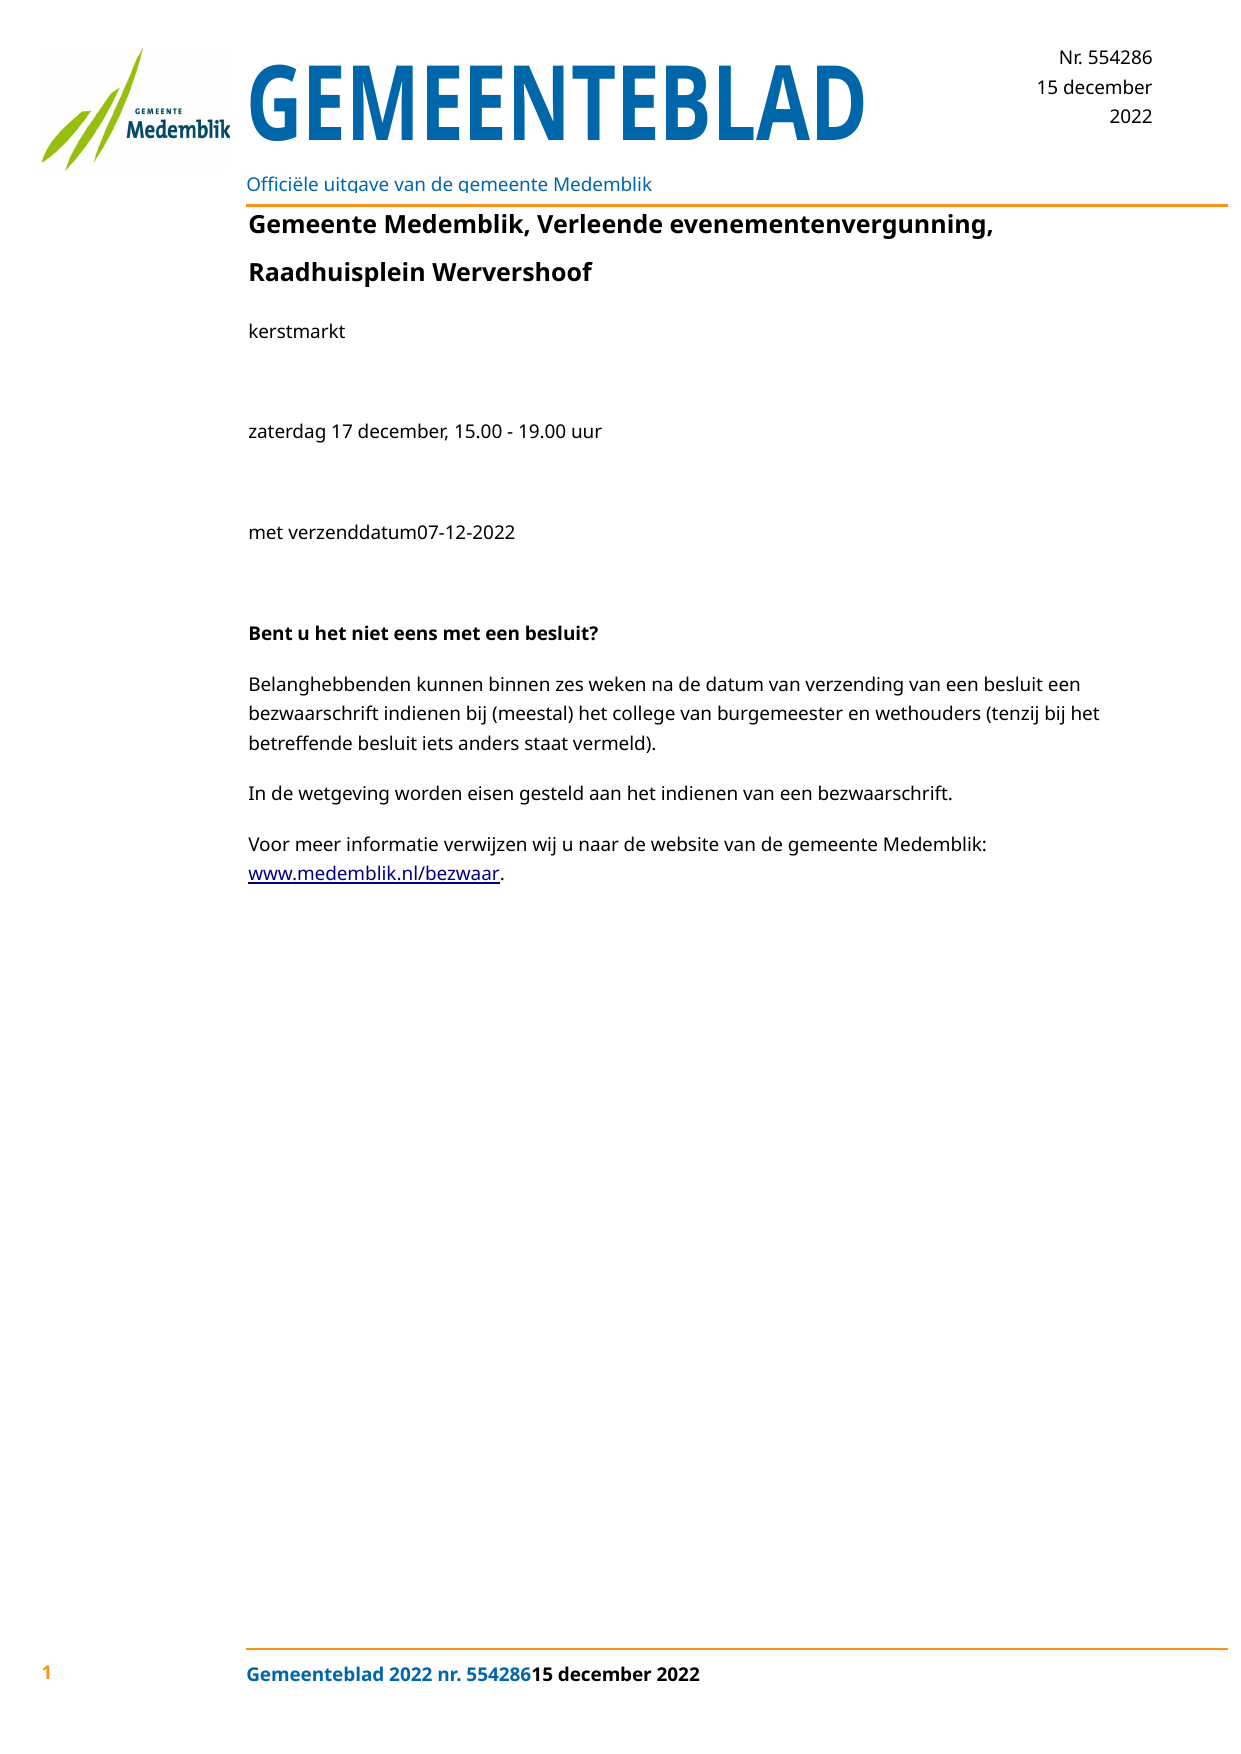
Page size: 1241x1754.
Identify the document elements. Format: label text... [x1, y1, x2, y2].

picture [41, 47, 231, 172]
text In de wetgeving worden eisen gesteld aan het indienen van een bezwaarschrift. [248, 780, 1152, 806]
text kerstmarkt [248, 318, 1152, 344]
text zaterdag 17 december, 15.00 - 19.00 uur [248, 419, 1152, 444]
text Belanghebbenden kunnen binnen zes weken na de datum van verzending van een besluit een bezwaarschrift indienen bij (meestal) het college van burgemeester en wethouders (tenzij bij het betreffende besluit iets anders staat vermeld). [248, 671, 1152, 756]
text Bent u het niet eens met een besluit? [248, 620, 1152, 646]
text met verzenddatum07-12-2022 [248, 519, 1152, 545]
text Voor meer informatie verwijzen wij u naar de website van de gemeente Medemblik: www.medemblik.nl/bezwaar. [248, 831, 1152, 886]
text Gemeente Medemblik, Verleende evenementenvergunning, Raadhuisplein Wervershoof [248, 207, 1152, 288]
